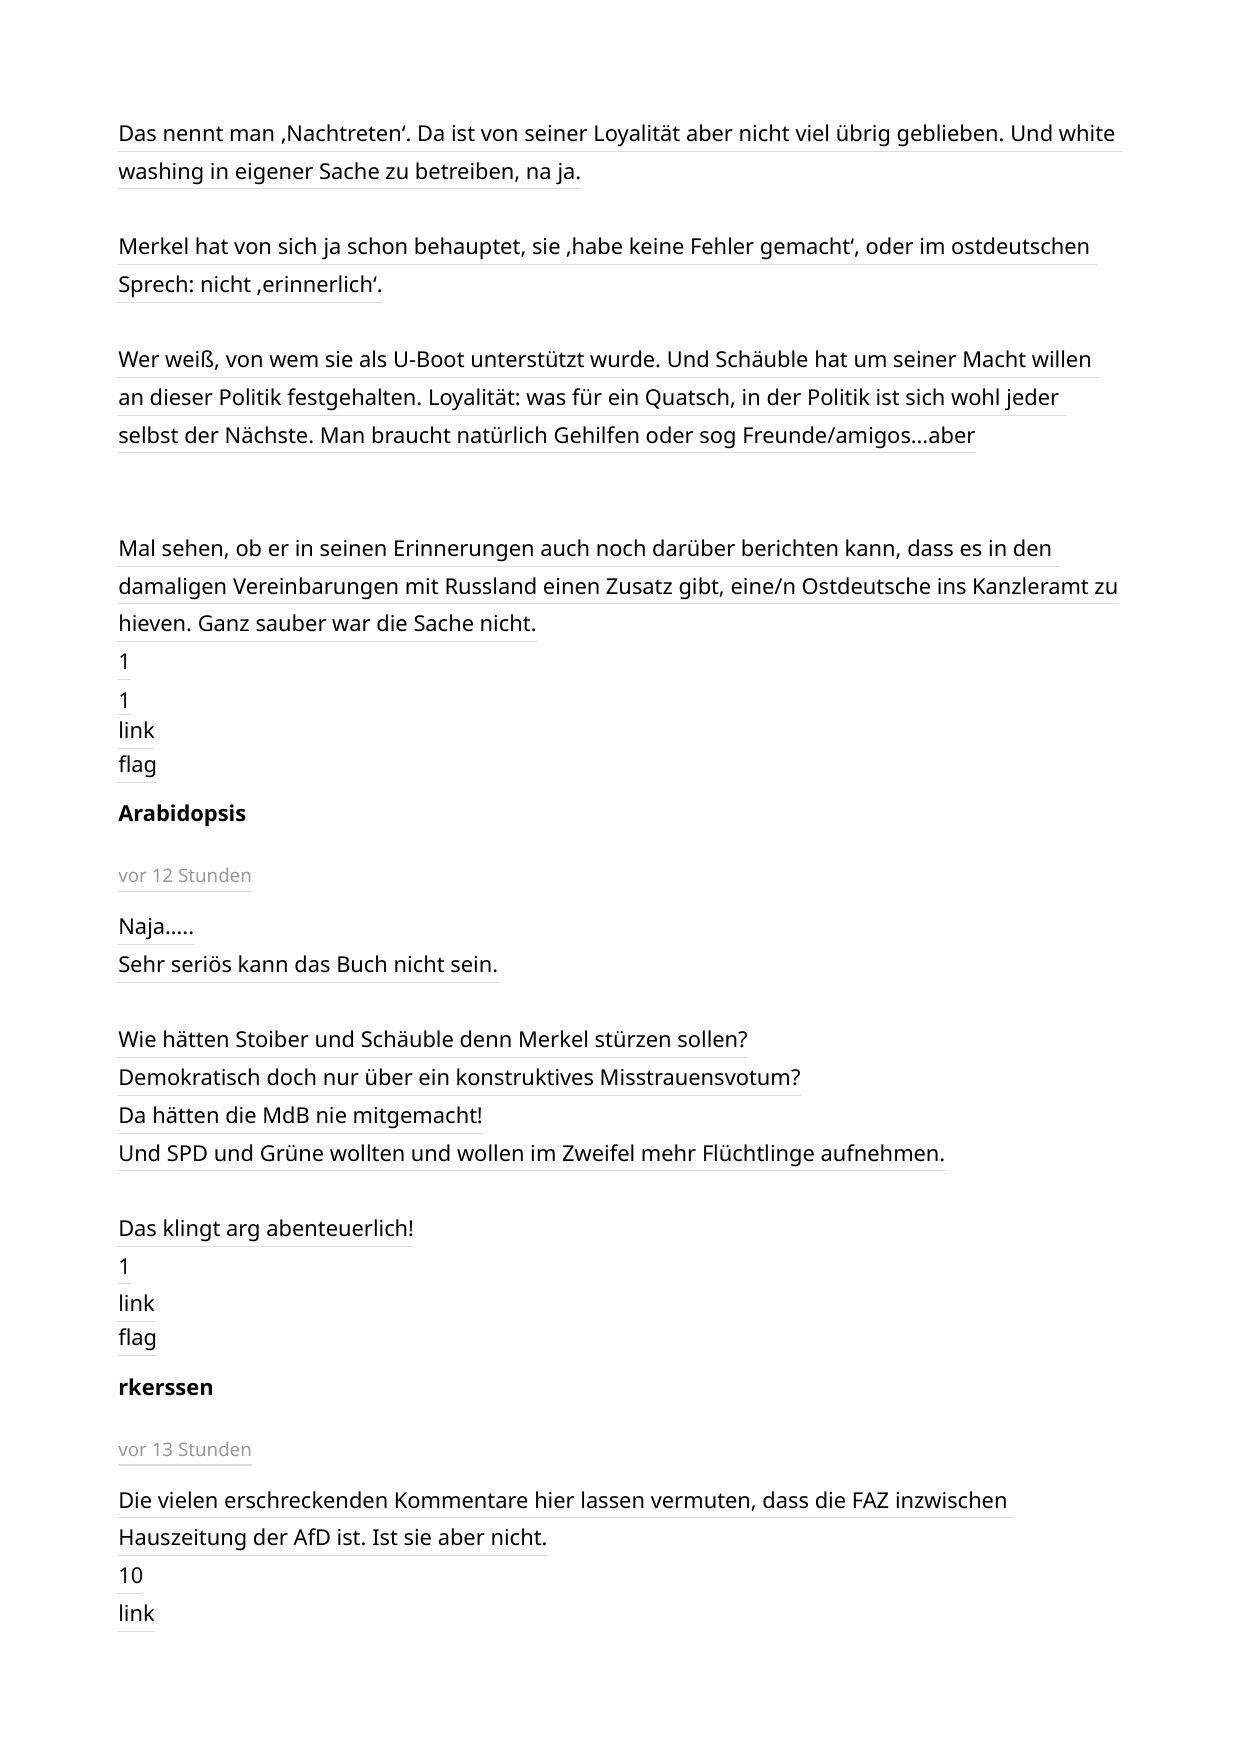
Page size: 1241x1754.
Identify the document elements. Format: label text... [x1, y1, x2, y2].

text link [118, 715, 1122, 749]
text flag [118, 749, 1122, 783]
text 1 [118, 646, 1122, 680]
text link [118, 1288, 1122, 1322]
text vor 12 Stunden [118, 863, 1117, 892]
text Die vielen erschreckenden Kommentare hier lassen vermuten, dass die FAZ inzwischen Hauszeitung der AfD ist. Ist sie aber nicht. [118, 1485, 1122, 1556]
text Naja….. Sehr seriös kann das Buch nicht sein. Wie hätten Stoiber und Schäuble denn Merkel stürzen sollen? Demokratisch doch nur über ein konstruktives Misstrauensvotum? Da hätten die MdB nie mitgemacht! Und SPD und Grüne wollten und wollen im Zweifel mehr Flüchtlinge aufnehmen. Das klingt arg abenteuerlich! [118, 911, 1122, 1247]
text washing in eigener Sache zu betreiben, na ja. Merkel hat von sich ja schon behauptet, sie ‚habe keine Fehler gemacht‘, oder im ostdeutschen Sprech: nicht ‚erinnerlich‘. Wer weiß, von wem sie als U-Boot unterstützt wurde. Und Schäuble hat um seiner Macht willen an dieser Politik festgehalten. Loyalität: was für ein Quatsch, in der Politik ist sich wohl jeder selbst der Nächste. Man braucht natürlich Gehilfen oder sog Freunde/amigos…aber Mal sehen, ob er in seinen Erinnerungen auch noch darüber berichten kann, dass es in den damaligen Vereinbarungen mit Russland einen Zusatz gibt, eine/n Ostdeutsche ins Kanzleramt zu hieven. Ganz sauber war die Sache nicht. [118, 152, 1122, 642]
text flag [118, 1322, 1122, 1356]
text rkerssen [118, 1372, 1122, 1401]
text 10 [118, 1560, 1122, 1594]
text 1 [118, 1251, 1122, 1284]
text Das nennt man ‚Nachtreten‘. Da ist von seiner Loyalität aber nicht viel übrig geblieben. Und white [118, 118, 1122, 151]
text vor 13 Stunden [118, 1436, 1117, 1466]
text 1 [118, 684, 1122, 715]
text link [118, 1598, 1122, 1632]
text Arabidopsis [118, 798, 1122, 828]
